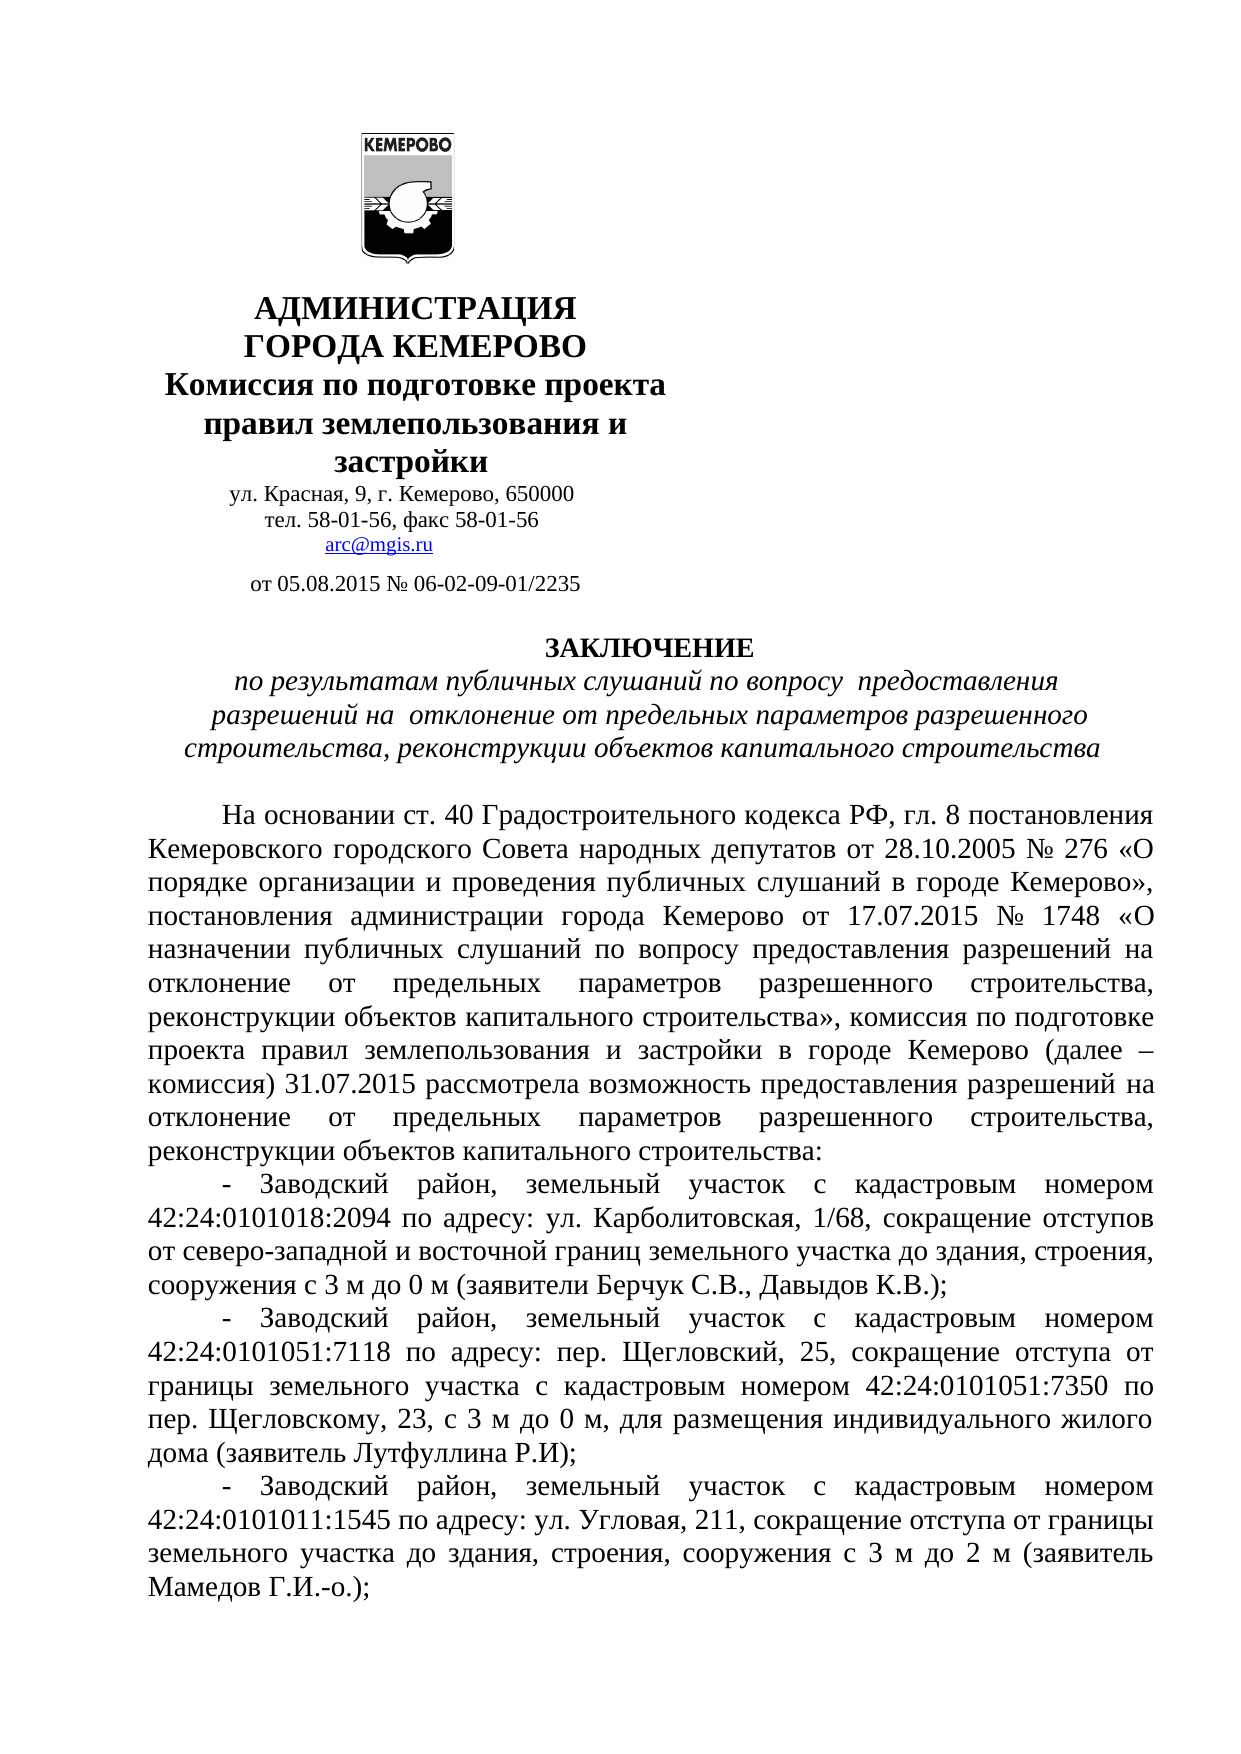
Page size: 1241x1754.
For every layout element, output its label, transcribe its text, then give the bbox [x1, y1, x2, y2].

table_header [694, 288, 1133, 607]
text ЗАКЛЮЧЕНИЕ [148, 631, 1152, 663]
text разрешений на отклонение от предельных параметров разрешенного строительства, реконструкции объектов капитального строительства [148, 697, 1152, 764]
text - Заводский район, земельный участок с кадастровым номером 42:24:0101011:1545 по адресу: ул. Угловая, 211, сокращение отступа от границы земельного участка до здания, строения, сооружения с 3 м до 2 м (заявитель Мамедов Г.И.-о.); [148, 1468, 1155, 1602]
table_header АДМИНИСТРАЦИЯ ГОРОДА КЕМЕРОВО Комиссия по подготовке проекта правил землепользования и застройки ул. Красная, 9, г. Кемерово, 650000 тел. 58-01-56, факс 58-01-56 arc@mgis.ru от 05.08.2015 № 06-02-09-01/2235 [136, 288, 694, 607]
text На основании ст. 40 Градостроительного кодекса РФ, гл. 8 постановления Кемеровского городского Совета народных депутатов от 28.10.2005 № 276 «О порядке организации и проведения публичных слушаний в городе Кемерово», постановления администрации города Кемерово от 17.07.2015 № 1748 «О назначении публичных слушаний по вопросу предоставления разрешений на отклонение от предельных параметров разрешенного строительства, реконструкции объектов капитального строительства», комиссия по подготовке проекта правил землепользования и застройки в городе Кемерово (далее – комиссия) 31.07.2015 рассмотрела возможность предоставления разрешений на отклонение от предельных параметров разрешенного строительства, реконструкции объектов капитального строительства: [148, 797, 1155, 1166]
text - Заводский район, земельный участок с кадастровым номером 42:24:0101018:2094 по адресу: орКУСщение минимальных отступов от границы земельного участка с 1 м до 0 м (заявитель МП города Кемерово троительт0000000000000адресу: арпул. Карболитовская, 1/68, сокращение отступов от северо-западной и восточной границ земельного участка до здания, строения, сооружения с 3 м до 0 м (заявители Берчук С.В., Давыдов К.В.); [148, 1166, 1155, 1301]
text - Заводский район, земельный участок с кадастровым номером 42:24:0101051:7118 по адресу: пер. Щегловский, 25, сокращение отступа от границы земельного участка с кадастровым номером 42:24:0101051:7350 по пер. Щегловскому, 23, с 3 м до 0 м, для размещения индивидуального жилого дома (заявитель Лутфуллина Р.И); [148, 1301, 1155, 1468]
text по результатам публичных слушаний по вопросу предоставления [148, 663, 1152, 697]
picture [361, 133, 455, 264]
